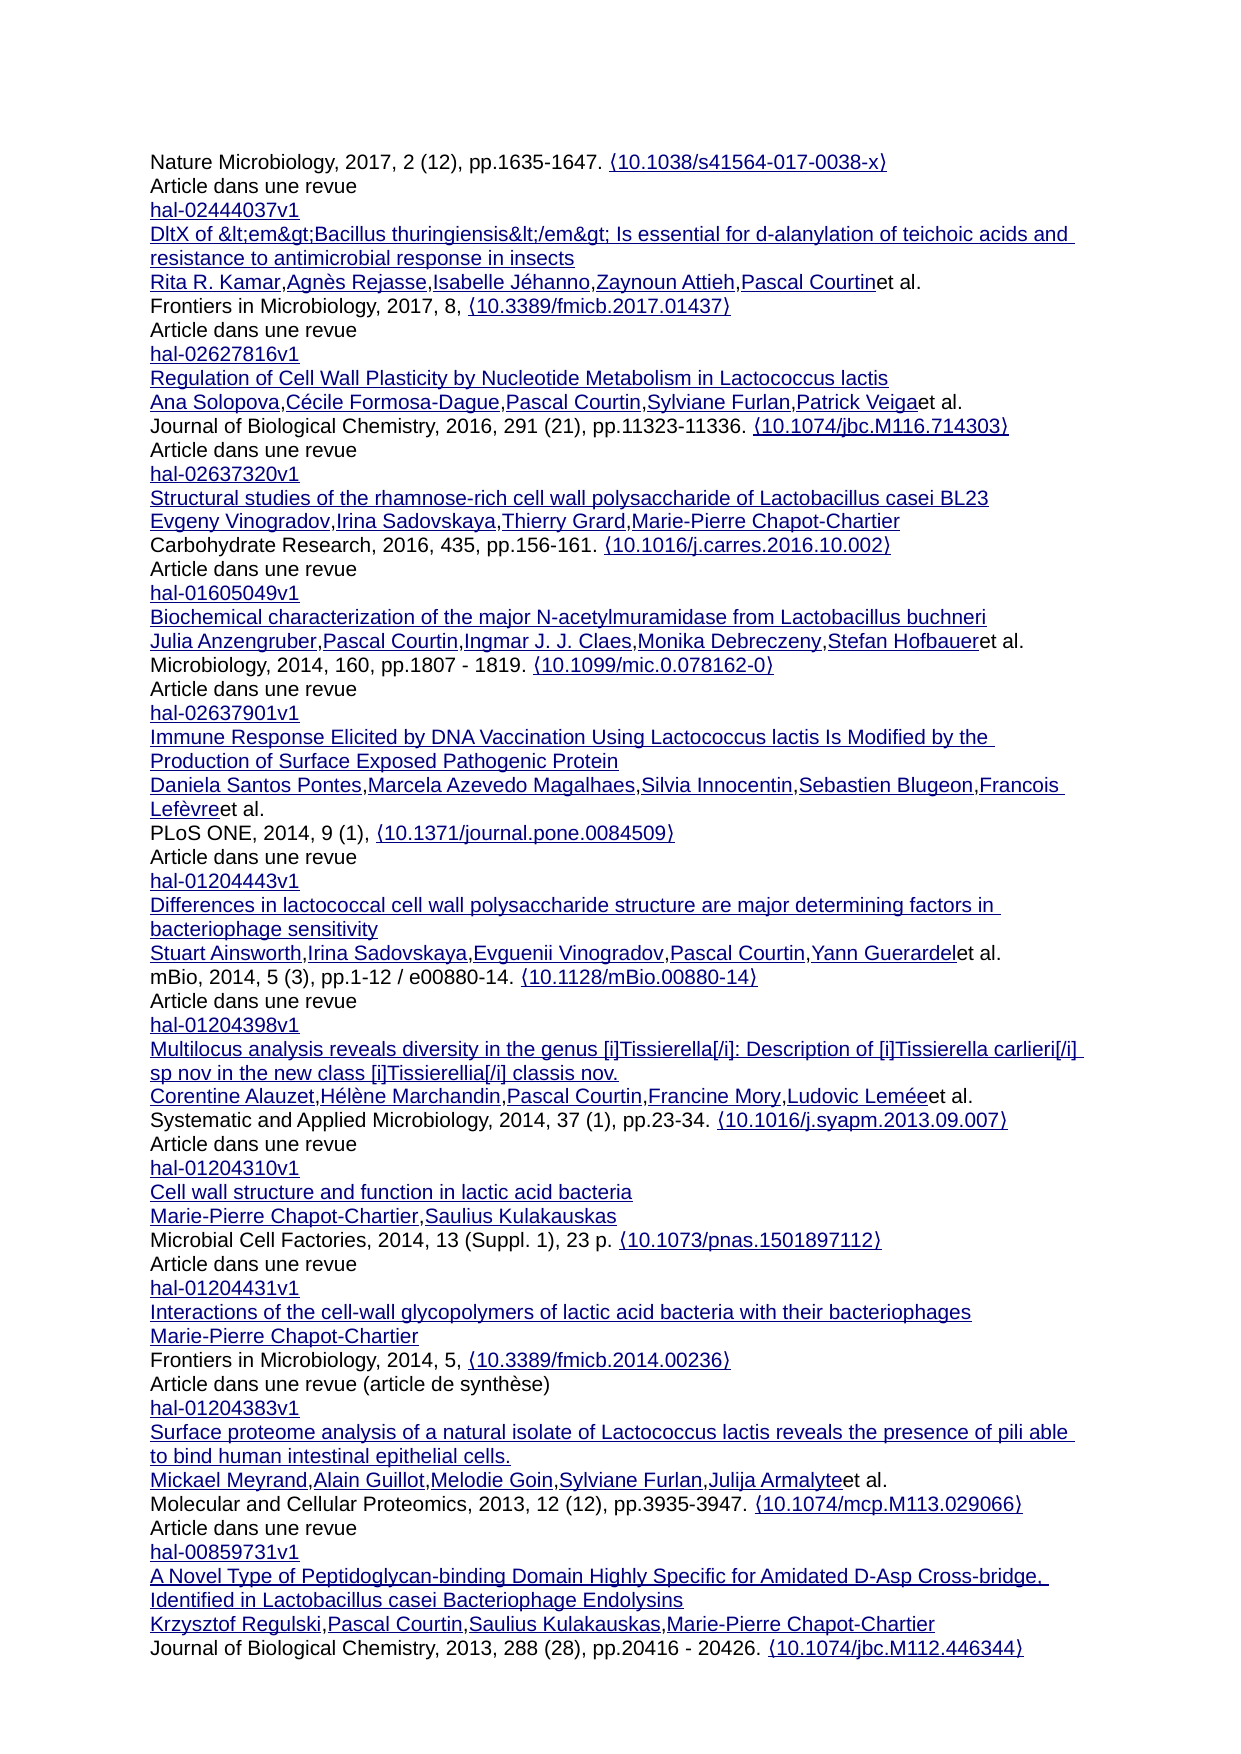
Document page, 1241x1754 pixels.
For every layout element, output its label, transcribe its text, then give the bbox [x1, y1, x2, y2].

table_cell Differences in lactococcal cell wall polysaccharide structure are major determining factors in bacteriophage sensitivity Stuart Ainsworth,Irina Sadovskaya,Evguenii Vinogradov,Pascal Courtin,Yann Guerardelet al. mBio, 2014, 5 (3), pp.1-12 / e00880-14. ⟨10.1128/mBio.00880-14⟩ Article dans une revue hal-01204398v1 [150, 893, 1090, 1036]
table_cell Nature Microbiology, 2017, 2 (12), pp.1635-1647. ⟨10.1038/s41564-017-0038-x⟩ Article dans une revue hal-02444037v1 [150, 150, 1090, 222]
table_cell Interactions of the cell-wall glycopolymers of lactic acid bacteria with their bacteriophages Marie-Pierre Chapot-Chartier Frontiers in Microbiology, 2014, 5, ⟨10.3389/fmicb.2014.00236⟩ Article dans une revue (article de synthèse) hal-01204383v1 [150, 1300, 1090, 1420]
table_cell Regulation of Cell Wall Plasticity by Nucleotide Metabolism in Lactococcus lactis Ana Solopova,Cécile Formosa-Dague,Pascal Courtin,Sylviane Furlan,Patrick Veigaet al. Journal of Biological Chemistry, 2016, 291 (21), pp.11323-11336. ⟨10.1074/jbc.M116.714303⟩ Article dans une revue hal-02637320v1 [150, 366, 1090, 485]
table_cell A Novel Type of Peptidoglycan-binding Domain Highly Specific for Amidated D-Asp Cross-bridge, Identified in Lactobacillus casei Bacteriophage Endolysins Krzysztof Regulski,Pascal Courtin,Saulius Kulakauskas,Marie-Pierre Chapot-Chartier Journal of Biological Chemistry, 2013, 288 (28), pp.20416 - 20426. ⟨10.1074/jbc.M112.446344⟩ [150, 1564, 1090, 1659]
table_cell Cell wall structure and function in lactic acid bacteria Marie-Pierre Chapot-Chartier,Saulius Kulakauskas Microbial Cell Factories, 2014, 13 (Suppl. 1), 23 p. ⟨10.1073/pnas.1501897112⟩ Article dans une revue hal-01204431v1 [150, 1180, 1090, 1300]
table_cell Multilocus analysis reveals diversity in the genus [i]Tissierella[/i]: Description of [i]Tissierella carlieri[/i] sp nov in the new class [i]Tissierellia[/i] classis nov. Corentine Alauzet,Hélène Marchandin,Pascal Courtin,Francine Mory,Ludovic Leméeet al. Systematic and Applied Microbiology, 2014, 37 (1), pp.23-34. ⟨10.1016/j.syapm.2013.09.007⟩ Article dans une revue hal-01204310v1 [150, 1036, 1090, 1180]
table_cell Structural studies of the rhamnose-rich cell wall polysaccharide of Lactobacillus casei BL23 Evgeny Vinogradov,Irina Sadovskaya,Thierry Grard,Marie-Pierre Chapot-Chartier Carbohydrate Research, 2016, 435, pp.156-161. ⟨10.1016/j.carres.2016.10.002⟩ Article dans une revue hal-01605049v1 [150, 485, 1090, 605]
table_cell Biochemical characterization of the major N-acetylmuramidase from Lactobacillus buchneri Julia Anzengruber,Pascal Courtin,Ingmar J. J. Claes,Monika Debreczeny,Stefan Hofbaueret al. Microbiology, 2014, 160, pp.1807 - 1819. ⟨10.1099/mic.0.078162-0⟩ Article dans une revue hal-02637901v1 [150, 605, 1090, 725]
table_cell Surface proteome analysis of a natural isolate of Lactococcus lactis reveals the presence of pili able to bind human intestinal epithelial cells. Mickael Meyrand,Alain Guillot,Melodie Goin,Sylviane Furlan,Julija Armalyteet al. Molecular and Cellular Proteomics, 2013, 12 (12), pp.3935-3947. ⟨10.1074/mcp.M113.029066⟩ Article dans une revue hal-00859731v1 [150, 1420, 1090, 1563]
table_cell DltX of &lt;em&gt;Bacillus thuringiensis&lt;/em&gt; Is essential for d-alanylation of teichoic acids and resistance to antimicrobial response in insects Rita R. Kamar,Agnès Rejasse,Isabelle Jéhanno,Zaynoun Attieh,Pascal Courtinet al. Frontiers in Microbiology, 2017, 8, ⟨10.3389/fmicb.2017.01437⟩ Article dans une revue hal-02627816v1 [150, 222, 1090, 366]
table_cell Immune Response Elicited by DNA Vaccination Using Lactococcus lactis Is Modified by the Production of Surface Exposed Pathogenic Protein Daniela Santos Pontes,Marcela Azevedo Magalhaes,Silvia Innocentin,Sebastien Blugeon,Francois Lefèvreet al. PLoS ONE, 2014, 9 (1), ⟨10.1371/journal.pone.0084509⟩ Article dans une revue hal-01204443v1 [150, 725, 1090, 893]
